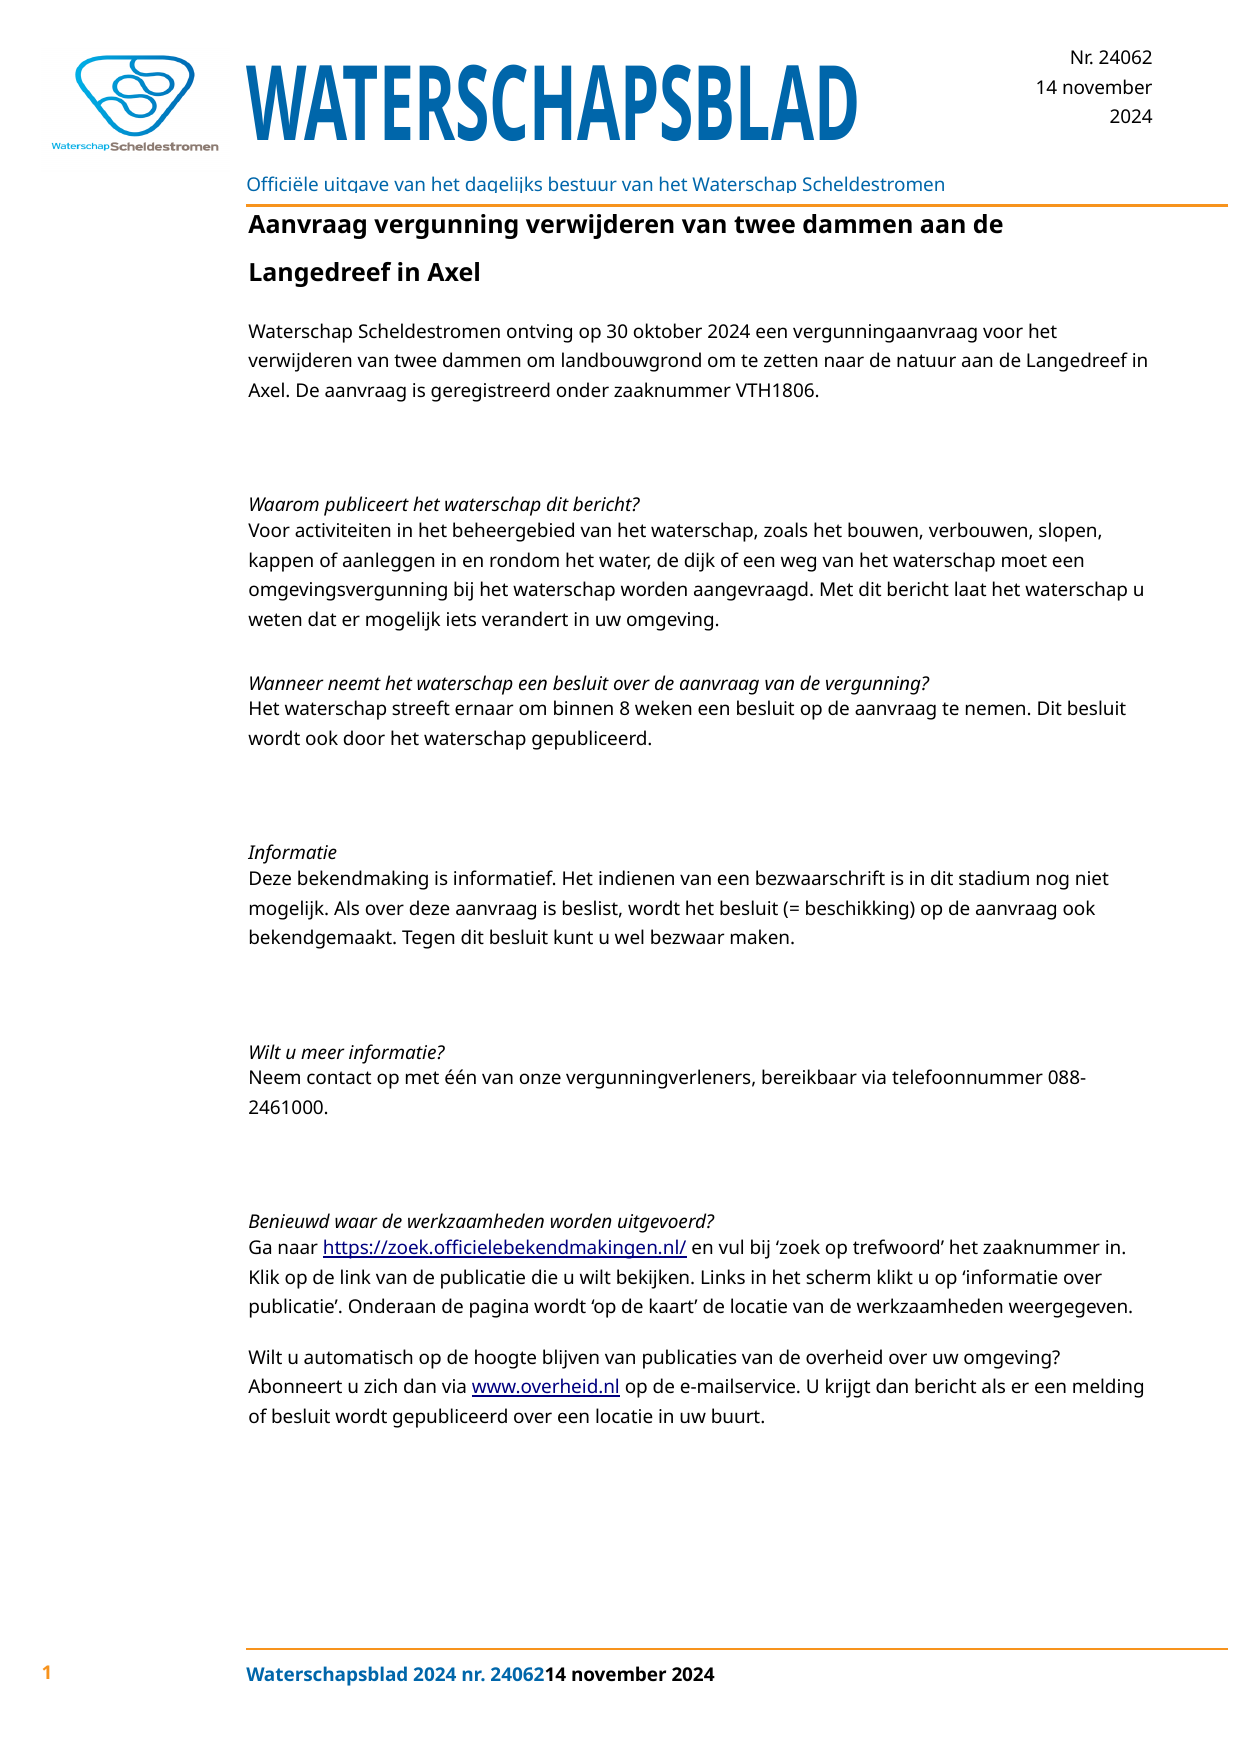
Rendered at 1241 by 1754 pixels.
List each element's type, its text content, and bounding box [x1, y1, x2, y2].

text Ga naar https://zoek.officielebekendmakingen.nl/ en vul bij ‘zoek op trefwoord’ het zaaknummer in. Klik op de link van de publicatie die u wilt bekijken. Links in het scherm klikt u op ‘informatie over publicatie’. Onderaan de pagina wordt ‘op de kaart’ de locatie van de werkzaamheden weergegeven. [248, 1234, 1152, 1319]
text Deze bekendmaking is informatief. Het indienen van een bezwaarschrift is in dit stadium nog niet mogelijk. Als over deze aanvraag is beslist, wordt het besluit (= beschikking) op de aanvraag ook bekendgemaakt. Tegen dit besluit kunt u wel bezwaar maken. [248, 865, 1152, 950]
text Het waterschap streeft ernaar om binnen 8 weken een besluit op de aanvraag te nemen. Dit besluit wordt ook door het waterschap gepubliceerd. [248, 696, 1152, 751]
text Wilt u automatisch op de hoogte blijven van publicaties van de overheid over uw omgeving? Abonneert u zich dan via www.overheid.nl op de e-mailservice. U krijgt dan bericht als er een melding of besluit wordt gepubliceerd over een locatie in uw buurt. [248, 1344, 1152, 1429]
text Waarom publiceert het waterschap dit bericht? [248, 491, 1152, 517]
text Voor activiteiten in het beheergebied van het waterschap, zoals het bouwen, verbouwen, slopen, kappen of aanleggen in en rondom het water, de dijk of een weg van het waterschap moet een omgevingsvergunning bij het waterschap worden aangevraagd. Met dit bericht laat het waterschap u weten dat er mogelijk iets verandert in uw omgeving. [248, 517, 1152, 632]
text Benieuwd waar de werkzaamheden worden uitgevoerd? [248, 1208, 1152, 1234]
text Waterschap Scheldestromen ontving op 30 oktober 2024 een vergunningaanvraag voor het verwijderen van twee dammen om landbouwgrond om te zetten naar de natuur aan de Langedreef in Axel. De aanvraag is geregistreerd onder zaaknummer VTH1806. [248, 318, 1152, 403]
text Informatie [248, 839, 1152, 865]
text Aanvraag vergunning verwijderen van twee dammen aan de Langedreef in Axel [248, 207, 1152, 288]
text Neem contact op met één van onze vergunningverleners, bereikbaar via telefoonnummer 088-2461000. [248, 1064, 1152, 1120]
picture [41, 47, 231, 172]
text Wanneer neemt het waterschap een besluit over de aanvraag van de vergunning? [248, 670, 1152, 696]
text Wilt u meer informatie? [248, 1039, 1152, 1064]
